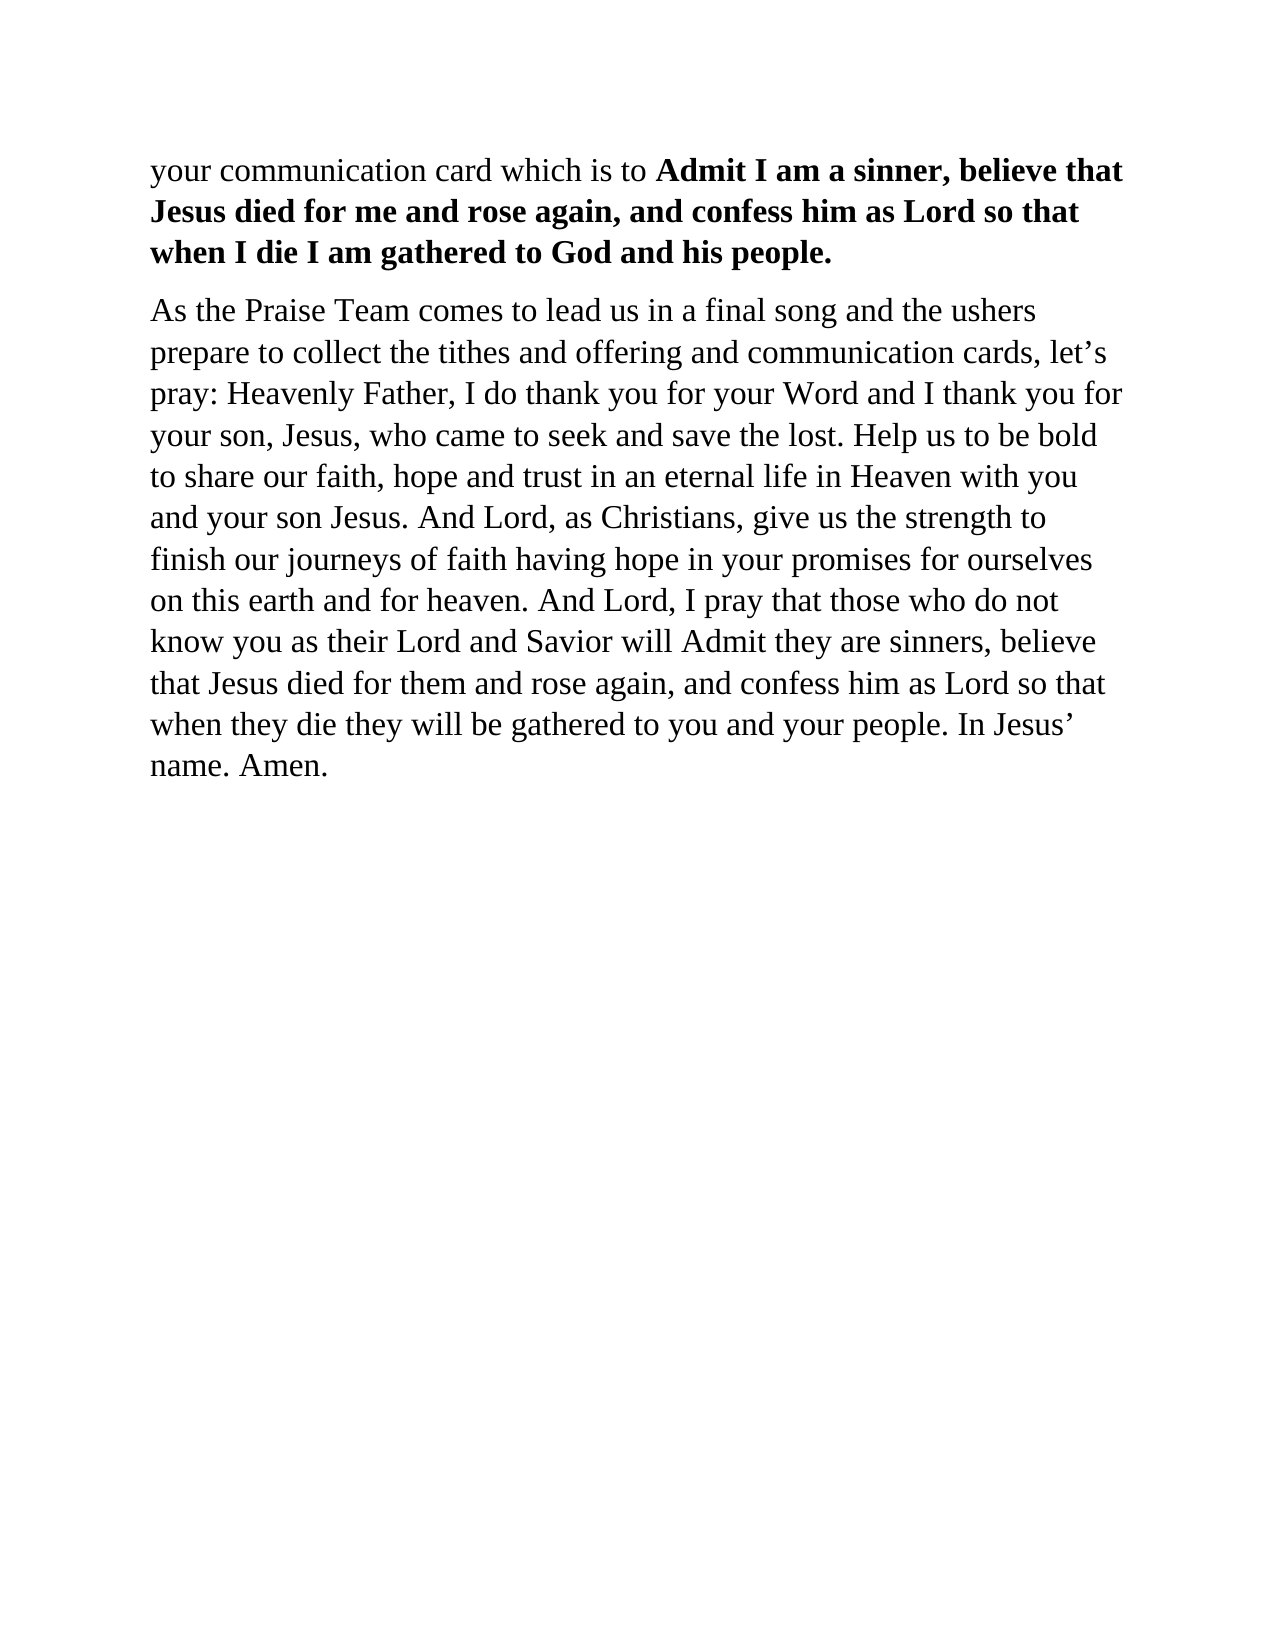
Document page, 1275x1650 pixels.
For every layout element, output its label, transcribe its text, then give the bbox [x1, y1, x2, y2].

text your communication card which is to Admit I am a sinner, believe that Jesus died for me and rose again, and confess him as Lord so that when I die I am gathered to God and his people. [150, 150, 1125, 271]
text As the Praise Team comes to lead us in a final song and the ushers prepare to collect the tithes and offering and communication cards, let’s pray: Heavenly Father, I do thank you for your Word and I thank you for your son, Jesus, who came to seek and save the lost. Help us to be bold to share our faith, hope and trust in an eternal life in Heaven with you and your son Jesus. And Lord, as Christians, give us the strength to finish our journeys of faith having hope in your promises for ourselves on this earth and for heaven. And Lord, I pray that those who do not know you as their Lord and Savior will Admit they are sinners, believe that Jesus died for them and rose again, and confess him as Lord so that when they die they will be gathered to you and your people. In Jesus’ name. Amen. [150, 291, 1125, 784]
text ‎ [150, 1248, 1125, 1276]
